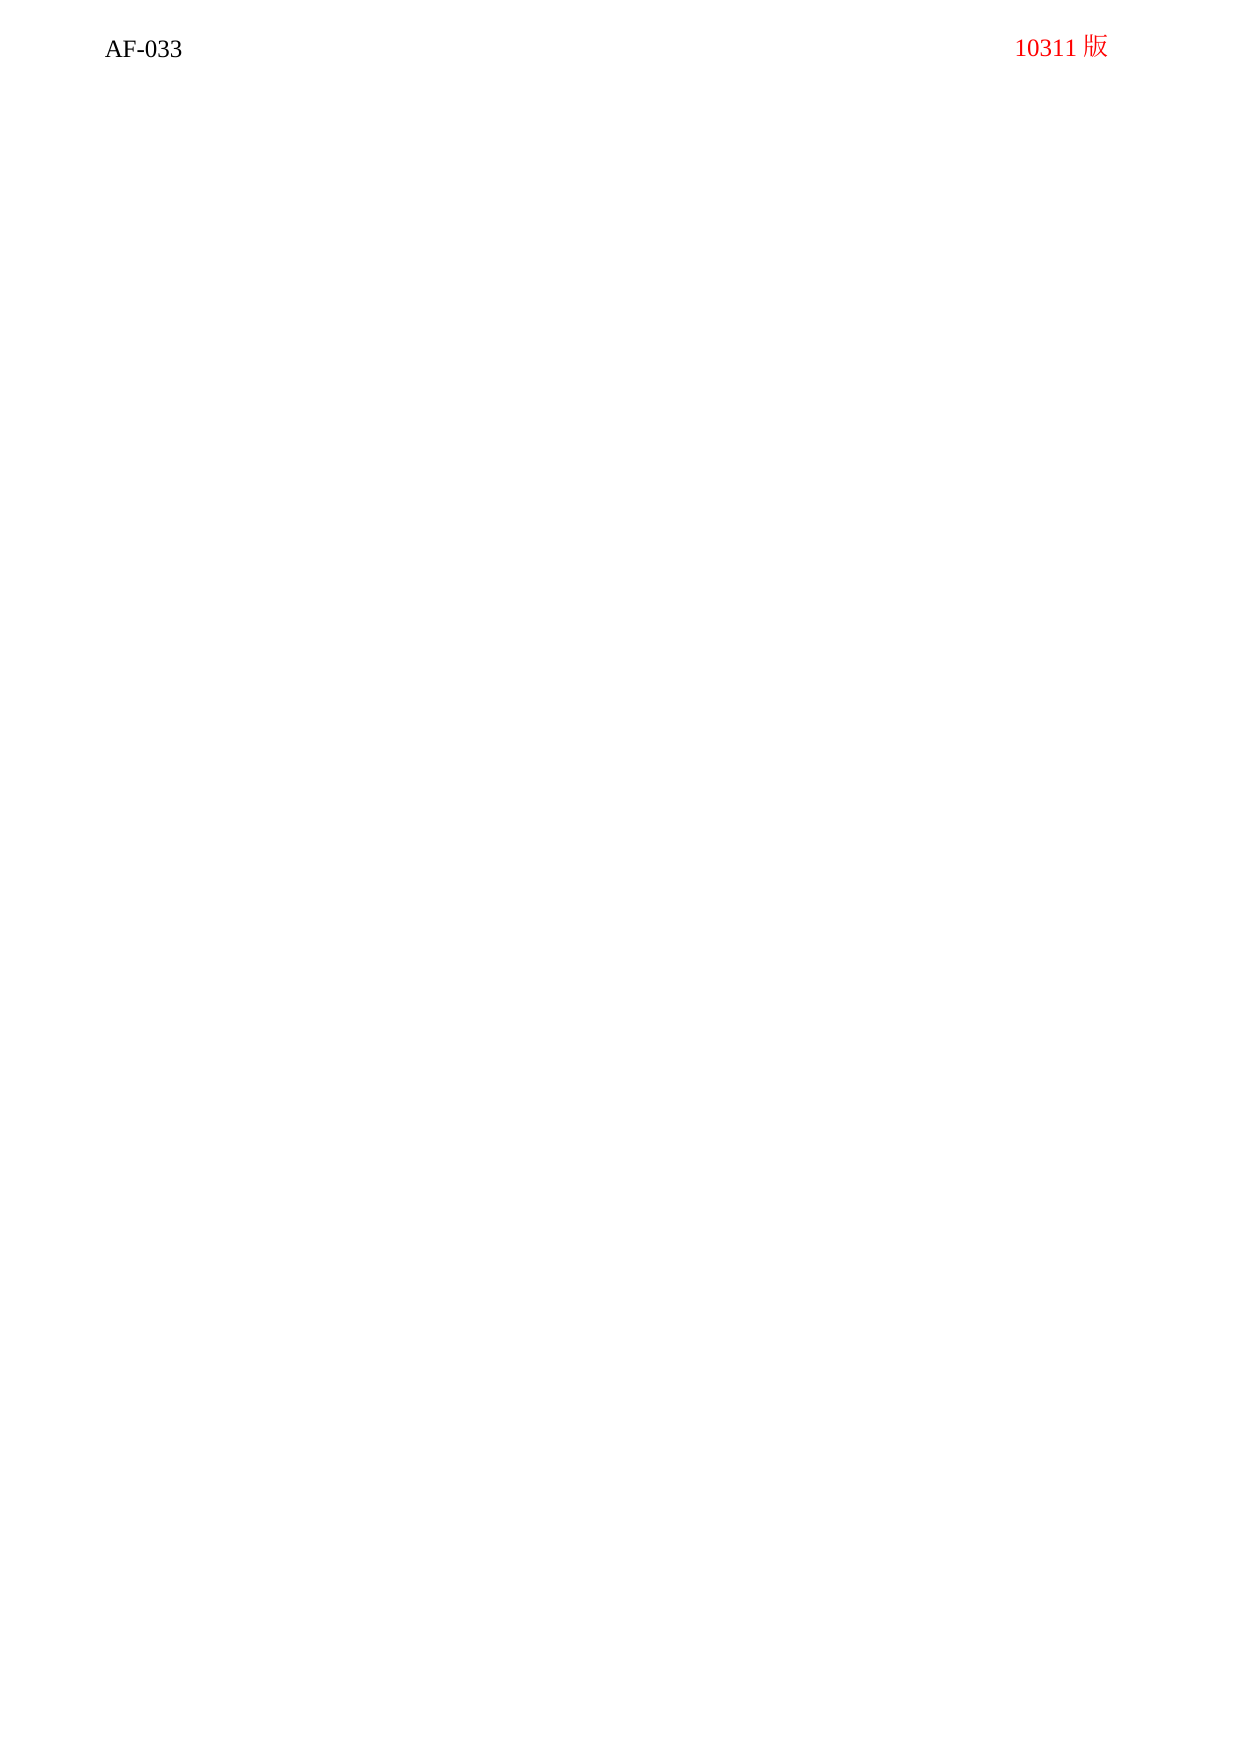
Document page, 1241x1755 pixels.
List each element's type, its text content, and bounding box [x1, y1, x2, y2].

text AF-033 10311 版 [104, 27, 1199, 64]
